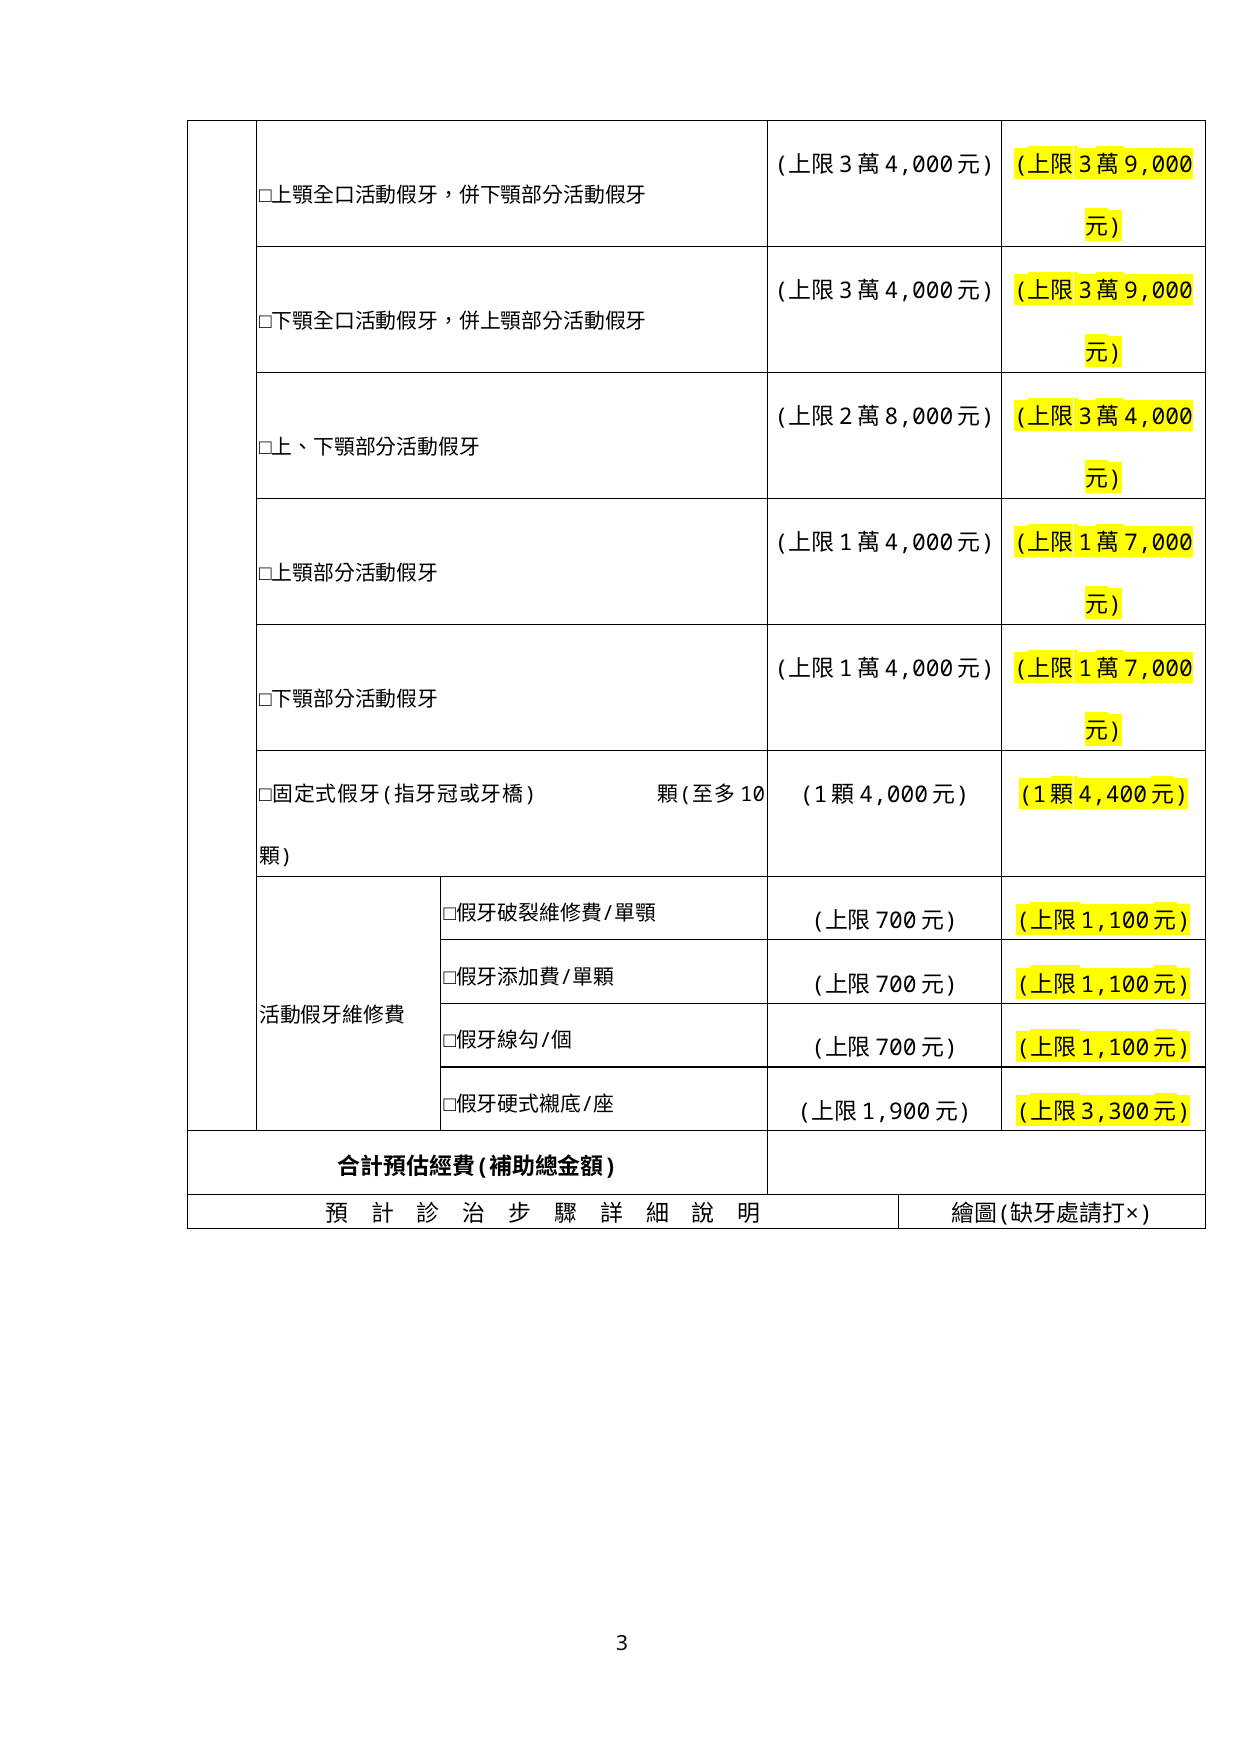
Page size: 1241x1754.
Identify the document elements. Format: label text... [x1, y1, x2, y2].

table_cell (上限3萬4,000元) [768, 121, 1001, 246]
table_cell (上限1萬7,000元) [1002, 499, 1205, 624]
table_cell (上限1萬4,000元) [768, 625, 1001, 750]
table_cell (1顆4,000元) [768, 751, 1001, 876]
table_cell □假牙添加費/單顆 [441, 940, 767, 1003]
table_cell (上限3萬9,000元) [1002, 247, 1205, 372]
table_cell (上限1萬4,000元) [768, 499, 1001, 624]
table_cell 活動假牙維修費 [257, 877, 440, 1130]
table_cell (上限3萬4,000元) [768, 247, 1001, 372]
table_cell 預 計 診 治 步 驟 詳 細 說 明 [188, 1195, 898, 1228]
table_cell (上限700元) [768, 940, 1001, 1003]
table_cell (上限1萬7,000元) [1002, 625, 1205, 750]
table_cell [768, 1131, 1205, 1193]
table_cell □假牙硬式襯底/座 [441, 1068, 767, 1130]
table_cell 繪圖(缺牙處請打×) [899, 1195, 1205, 1228]
table_cell (上限2萬8,000元) [768, 373, 1001, 498]
table_cell (上限700元) [768, 1004, 1001, 1066]
table_cell □下顎全口活動假牙，併上顎部分活動假牙 [257, 247, 767, 372]
table_cell (上限3,300元) [1002, 1068, 1205, 1130]
table_cell (上限1,100元) [1002, 940, 1205, 1003]
table_cell □固定式假牙(指牙冠或牙橋) 顆(至多10顆) [257, 751, 767, 876]
table_cell (上限700元) [768, 877, 1001, 939]
table_cell [188, 121, 256, 1130]
table_cell □上顎部分活動假牙 [257, 499, 767, 624]
table_cell □上顎全口活動假牙，併下顎部分活動假牙 [257, 121, 767, 246]
table_cell (1顆4,400元) [1002, 751, 1205, 876]
table_cell (上限1,900元) [768, 1068, 1001, 1130]
table_cell 合計預估經費(補助總金額) [188, 1131, 767, 1193]
table_cell □上、下顎部分活動假牙 [257, 373, 767, 498]
table_cell □假牙破裂維修費/單顎 [441, 877, 767, 939]
table_cell (上限3萬4,000元) [1002, 373, 1205, 498]
table_cell (上限1,100元) [1002, 877, 1205, 939]
table_cell □下顎部分活動假牙 [257, 625, 767, 750]
table_cell □假牙線勾/個 [441, 1004, 767, 1066]
table_cell (上限1,100元) [1002, 1004, 1205, 1066]
table_cell (上限3萬9,000元) [1002, 121, 1205, 246]
